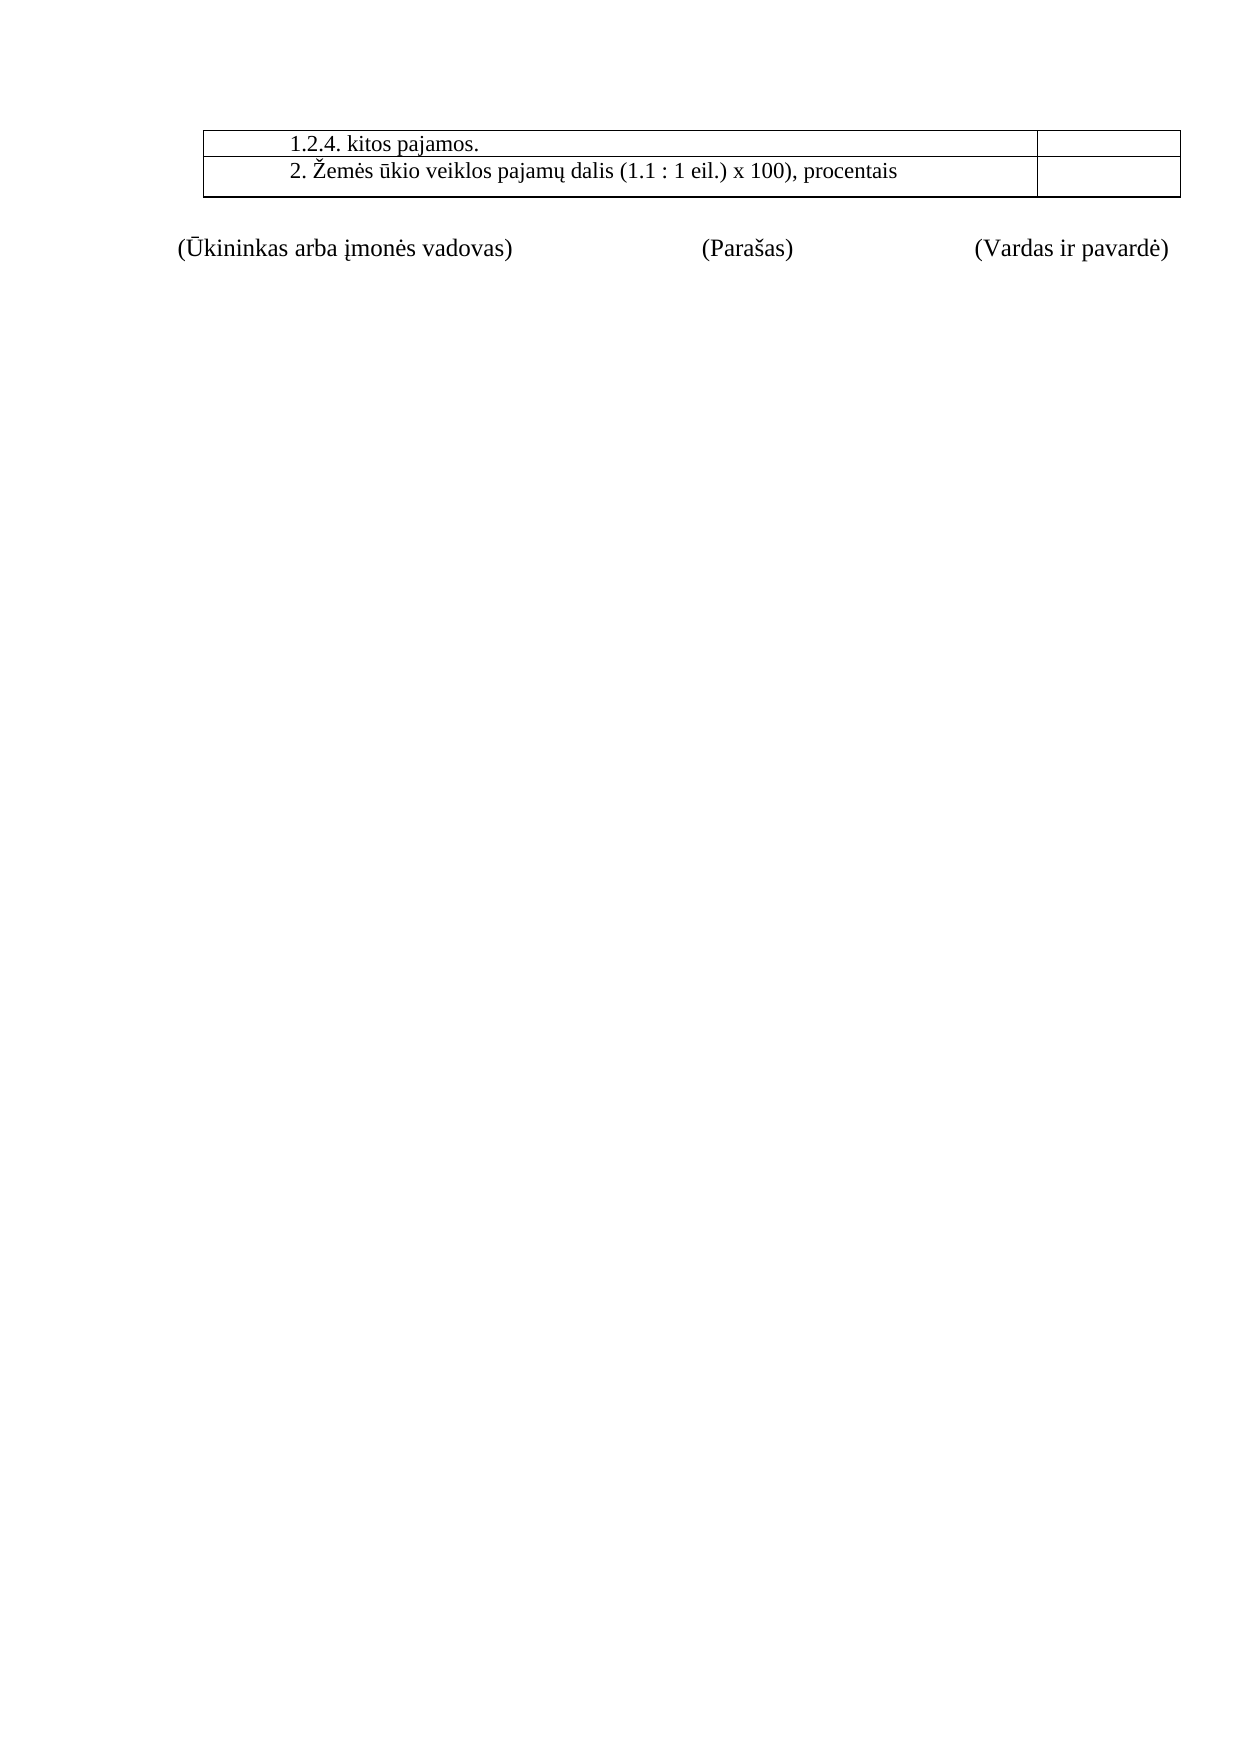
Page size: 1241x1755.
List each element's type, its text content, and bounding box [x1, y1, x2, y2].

text (Ūkininkas arba įmonės vadovas) (Parašas) (Vardas ir pavardė) [177, 233, 1181, 262]
table_cell 1.2.4. kitos pajamos. [204, 131, 1037, 156]
table_cell 2. Žemės ūkio veiklos pajamų dalis (1.1 : 1 eil.) x 100), procentais [204, 157, 1037, 196]
table_cell [1038, 131, 1180, 156]
table_cell [1038, 157, 1180, 196]
